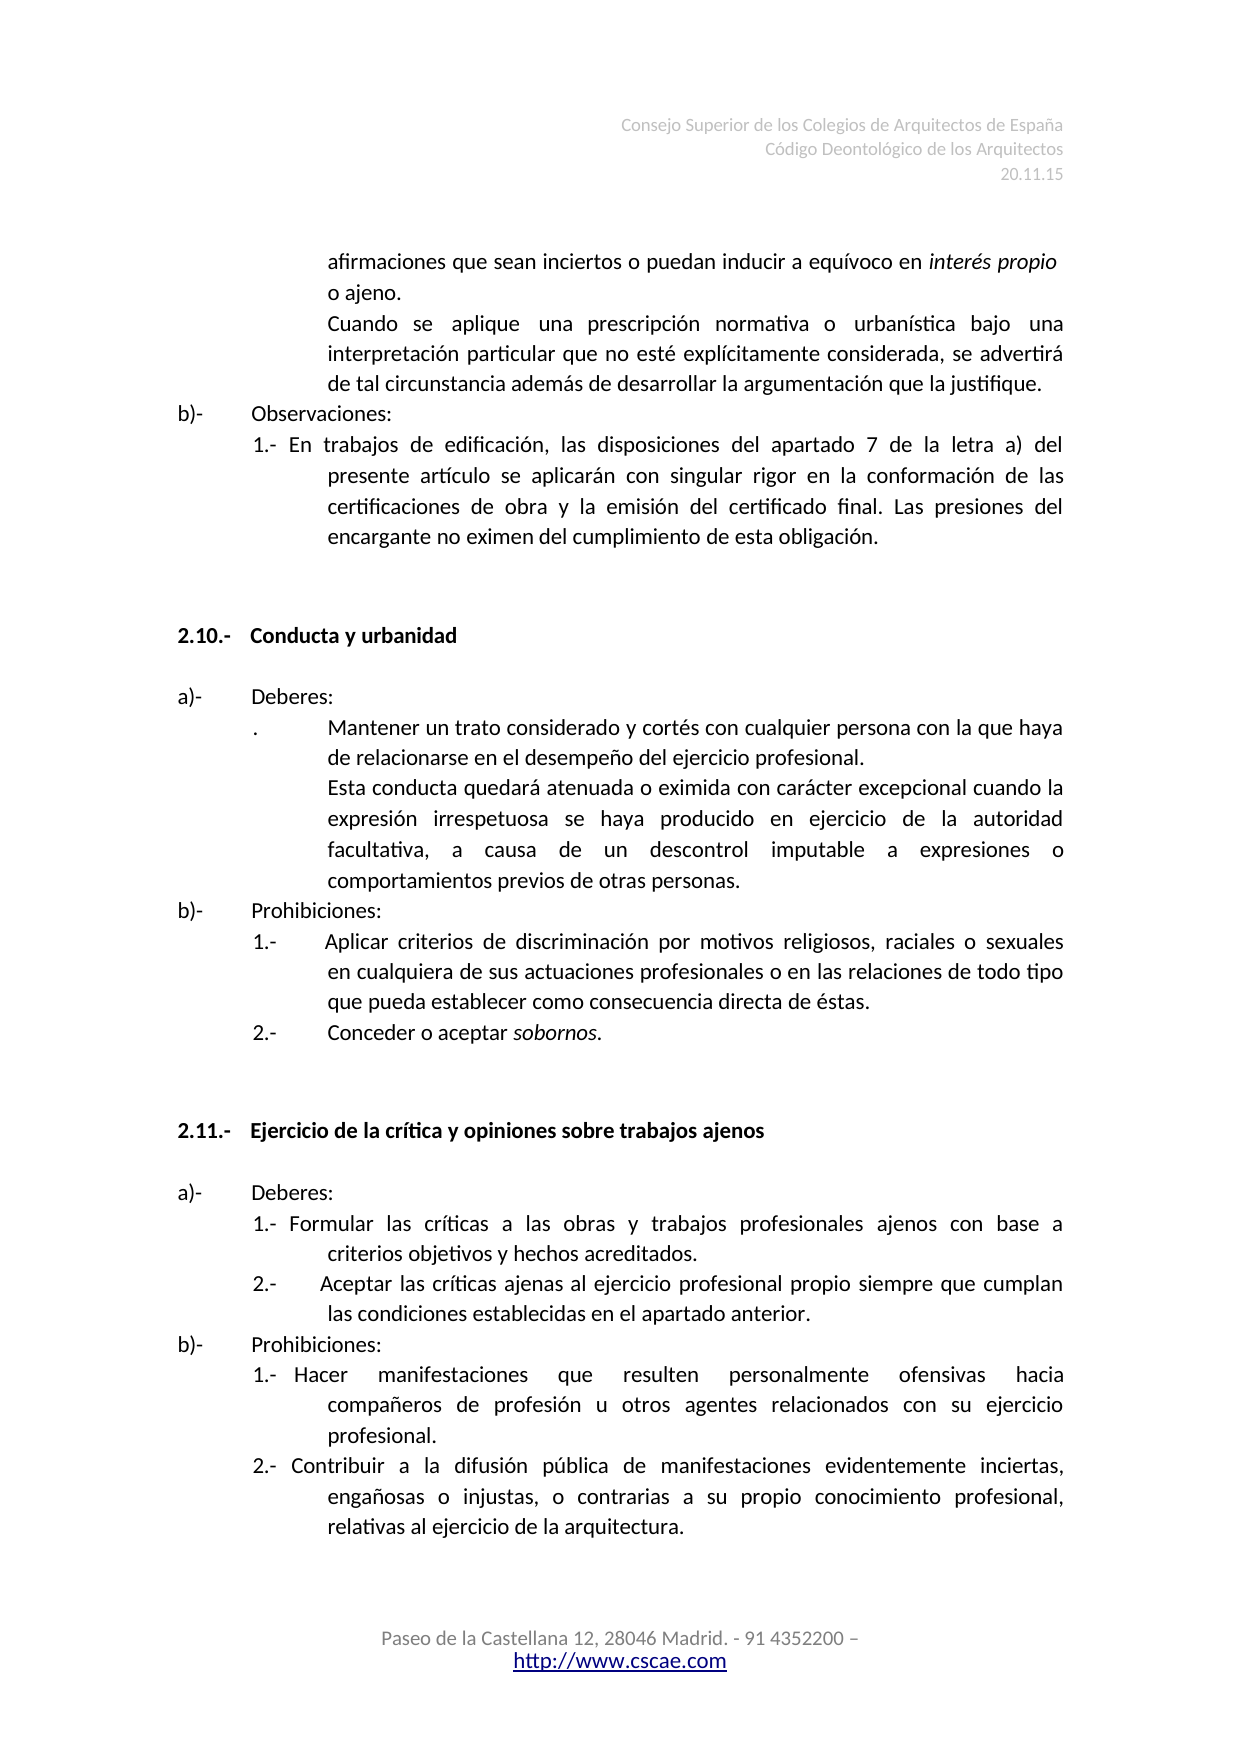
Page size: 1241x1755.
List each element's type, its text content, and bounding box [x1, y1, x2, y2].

text 2.- Conceder o aceptar sobornos. [252, 1018, 1241, 1046]
text Cuando se aplique una prescripción normativa o urbanística bajo una interpretación particular que no esté explícitamente considerada, se advertirá de tal circunstancia además de desarrollar la argumentación que la justifique. [327, 309, 1064, 397]
text b)- Prohibiciones: [177, 1330, 1241, 1358]
text 2.11.- Ejercicio de la crítica y opiniones sobre trabajos ajenos [177, 1116, 1241, 1144]
text 1.- Aplicar criterios de discriminación por motivos religiosos, raciales o sexuales en cualquiera de sus actuaciones profesionales o en las relaciones de todo tipo que pueda establecer como consecuencia directa de éstas. [252, 927, 1064, 1016]
text 1.- Hacer manifestaciones que resulten personalmente ofensivas hacia compañeros de profesión u otros agentes relacionados con su ejercicio profesional. [252, 1360, 1064, 1449]
text o ajeno. [327, 278, 1241, 306]
text a)- Deberes: [177, 682, 1241, 710]
text 2.- Contribuir a la difusión pública de manifestaciones evidentemente inciertas, engañosas o injustas, o contrarias a su propio conocimiento profesional, relativas al ejercicio de la arquitectura. [252, 1451, 1064, 1541]
text 1.- En trabajos de edificación, las disposiciones del apartado 7 de la letra a) del presente artículo se aplicarán con singular rigor en la conformación de las certificaciones de obra y la emisión del certificado final. Las presiones del encargante no eximen del cumplimiento de esta obligación. [252, 430, 1064, 551]
text 1.- Formular las críticas a las obras y trabajos profesionales ajenos con base a criterios objetivos y hechos acreditados. [252, 1209, 1063, 1267]
text b)- Prohibiciones: [177, 896, 1241, 924]
text . Mantener un trato considerado y cortés con cualquier persona con la que haya de relacionarse en el desempeño del ejercicio profesional. [252, 713, 1064, 771]
text 2.10.- Conducta y urbanidad [177, 621, 1241, 649]
text b)- Observaciones: [177, 399, 1241, 428]
text 2.- Aceptar las críticas ajenas al ejercicio profesional propio siempre que cumplan las condiciones establecidas en el apartado anterior. [252, 1269, 1064, 1327]
text Esta conducta quedará atenuada o eximida con carácter excepcional cuando la expresión irrespetuosa se haya producido en ejercicio de la autoridad facultativa, a causa de un descontrol imputable a expresiones o comportamientos previos de otras personas. [327, 773, 1064, 894]
text a)- Deberes: [177, 1178, 1241, 1206]
text afirmaciones que sean inciertos o puedan inducir a equívoco en interés propio [327, 247, 1241, 276]
